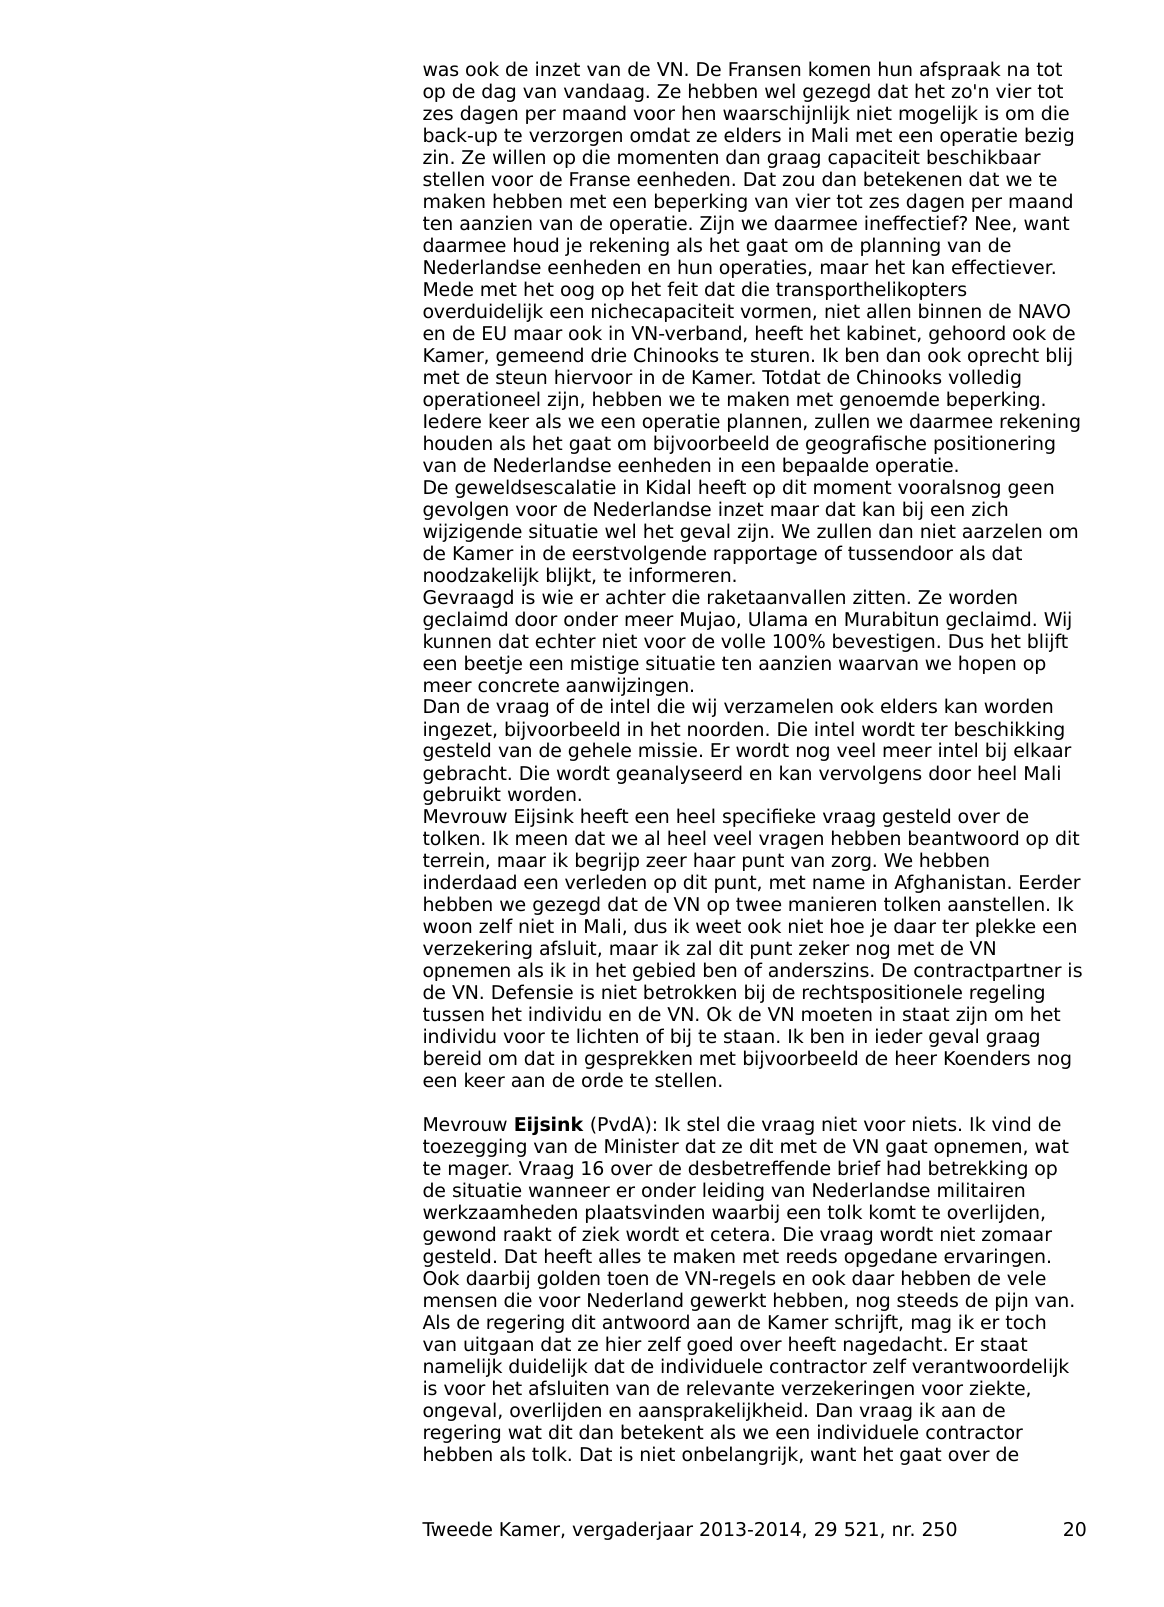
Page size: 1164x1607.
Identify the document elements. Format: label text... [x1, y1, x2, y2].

text was ook de inzet van de VN. De Fransen komen hun afspraak na tot op de dag van vandaag. Ze hebben wel gezegd dat het zo'n vier tot zes dagen per maand voor hen waarschijnlijk niet mogelijk is om die back-up te verzorgen omdat ze elders in Mali met een operatie bezig zin. Ze willen op die momenten dan graag capaciteit beschikbaar stellen voor de Franse eenheden. Dat zou dan betekenen dat we te maken hebben met een beperking van vier tot zes dagen per maand ten aanzien van de operatie. Zijn we daarmee ineffectief? Nee, want daarmee houd je rekening als het gaat om de planning van de Nederlandse eenheden en hun operaties, maar het kan effectiever. Mede met het oog op het feit dat die transporthelikopters overduidelijk een nichecapaciteit vormen, niet allen binnen de NAVO en de EU maar ook in VN-verband, heeft het kabinet, gehoord ook de Kamer, gemeend drie Chinooks te sturen. Ik ben dan ook oprecht blij met de steun hiervoor in de Kamer. Totdat de Chinooks volledig operationeel zijn, hebben we te maken met genoemde beperking. Iedere keer als we een operatie plannen, zullen we daarmee rekening houden als het gaat om bijvoorbeeld de geografische positionering van de Nederlandse eenheden in een bepaalde operatie. [422, 59, 1087, 477]
text Mevrouw Eijsink (PvdA): Ik stel die vraag niet voor niets. Ik vind de toezegging van de Minister dat ze dit met de VN gaat opnemen, wat te mager. Vraag 16 over de desbetreffende brief had betrekking op de situatie wanneer er onder leiding van Nederlandse militairen werkzaamheden plaatsvinden waarbij een tolk komt te overlijden, gewond raakt of ziek wordt et cetera. Die vraag wordt niet zomaar gesteld. Dat heeft alles te maken met reeds opgedane ervaringen. Ook daarbij golden toen de VN-regels en ook daar hebben de vele mensen die voor Nederland gewerkt hebben, nog steeds de pijn van. Als de regering dit antwoord aan de Kamer schrijft, mag ik er toch van uitgaan dat ze hier zelf goed over heeft nagedacht. Er staat namelijk duidelijk dat de individuele contractor zelf verantwoordelijk is voor het afsluiten van de relevante verzekeringen voor ziekte, ongeval, overlijden en aansprakelijkheid. Dan vraag ik aan de regering wat dit dan betekent als we een individuele contractor hebben als tolk. Dat is niet onbelangrijk, want het gaat over de [422, 1114, 1087, 1466]
text Gevraagd is wie er achter die raketaanvallen zitten. Ze worden geclaimd door onder meer Mujao, Ulama en Murabitun geclaimd. Wij kunnen dat echter niet voor de volle 100% bevestigen. Dus het blijft een beetje een mistige situatie ten aanzien waarvan we hopen op meer concrete aanwijzingen. [422, 587, 1087, 696]
text Mevrouw Eijsink heeft een heel specifieke vraag gesteld over de tolken. Ik meen dat we al heel veel vragen hebben beantwoord op dit terrein, maar ik begrijp zeer haar punt van zorg. We hebben inderdaad een verleden op dit punt, met name in Afghanistan. Eerder hebben we gezegd dat de VN op twee manieren tolken aanstellen. Ik woon zelf niet in Mali, dus ik weet ook niet hoe je daar ter plekke een verzekering afsluit, maar ik zal dit punt zeker nog met de VN opnemen als ik in het gebied ben of anderszins. De contractpartner is de VN. Defensie is niet betrokken bij de rechtspositionele regeling tussen het individu en de VN. Ok de VN moeten in staat zijn om het individu voor te lichten of bij te staan. Ik ben in ieder geval graag bereid om dat in gesprekken met bijvoorbeeld de heer Koenders nog een keer aan de orde te stellen. [422, 806, 1087, 1092]
text De geweldsescalatie in Kidal heeft op dit moment vooralsnog geen gevolgen voor de Nederlandse inzet maar dat kan bij een zich wijzigende situatie wel het geval zijn. We zullen dan niet aarzelen om de Kamer in de eerstvolgende rapportage of tussendoor als dat noodzakelijk blijkt, te informeren. [422, 477, 1087, 587]
text Dan de vraag of de intel die wij verzamelen ook elders kan worden ingezet, bijvoorbeeld in het noorden. Die intel wordt ter beschikking gesteld van de gehele missie. Er wordt nog veel meer intel bij elkaar gebracht. Die wordt geanalyseerd en kan vervolgens door heel Mali gebruikt worden. [422, 696, 1087, 806]
